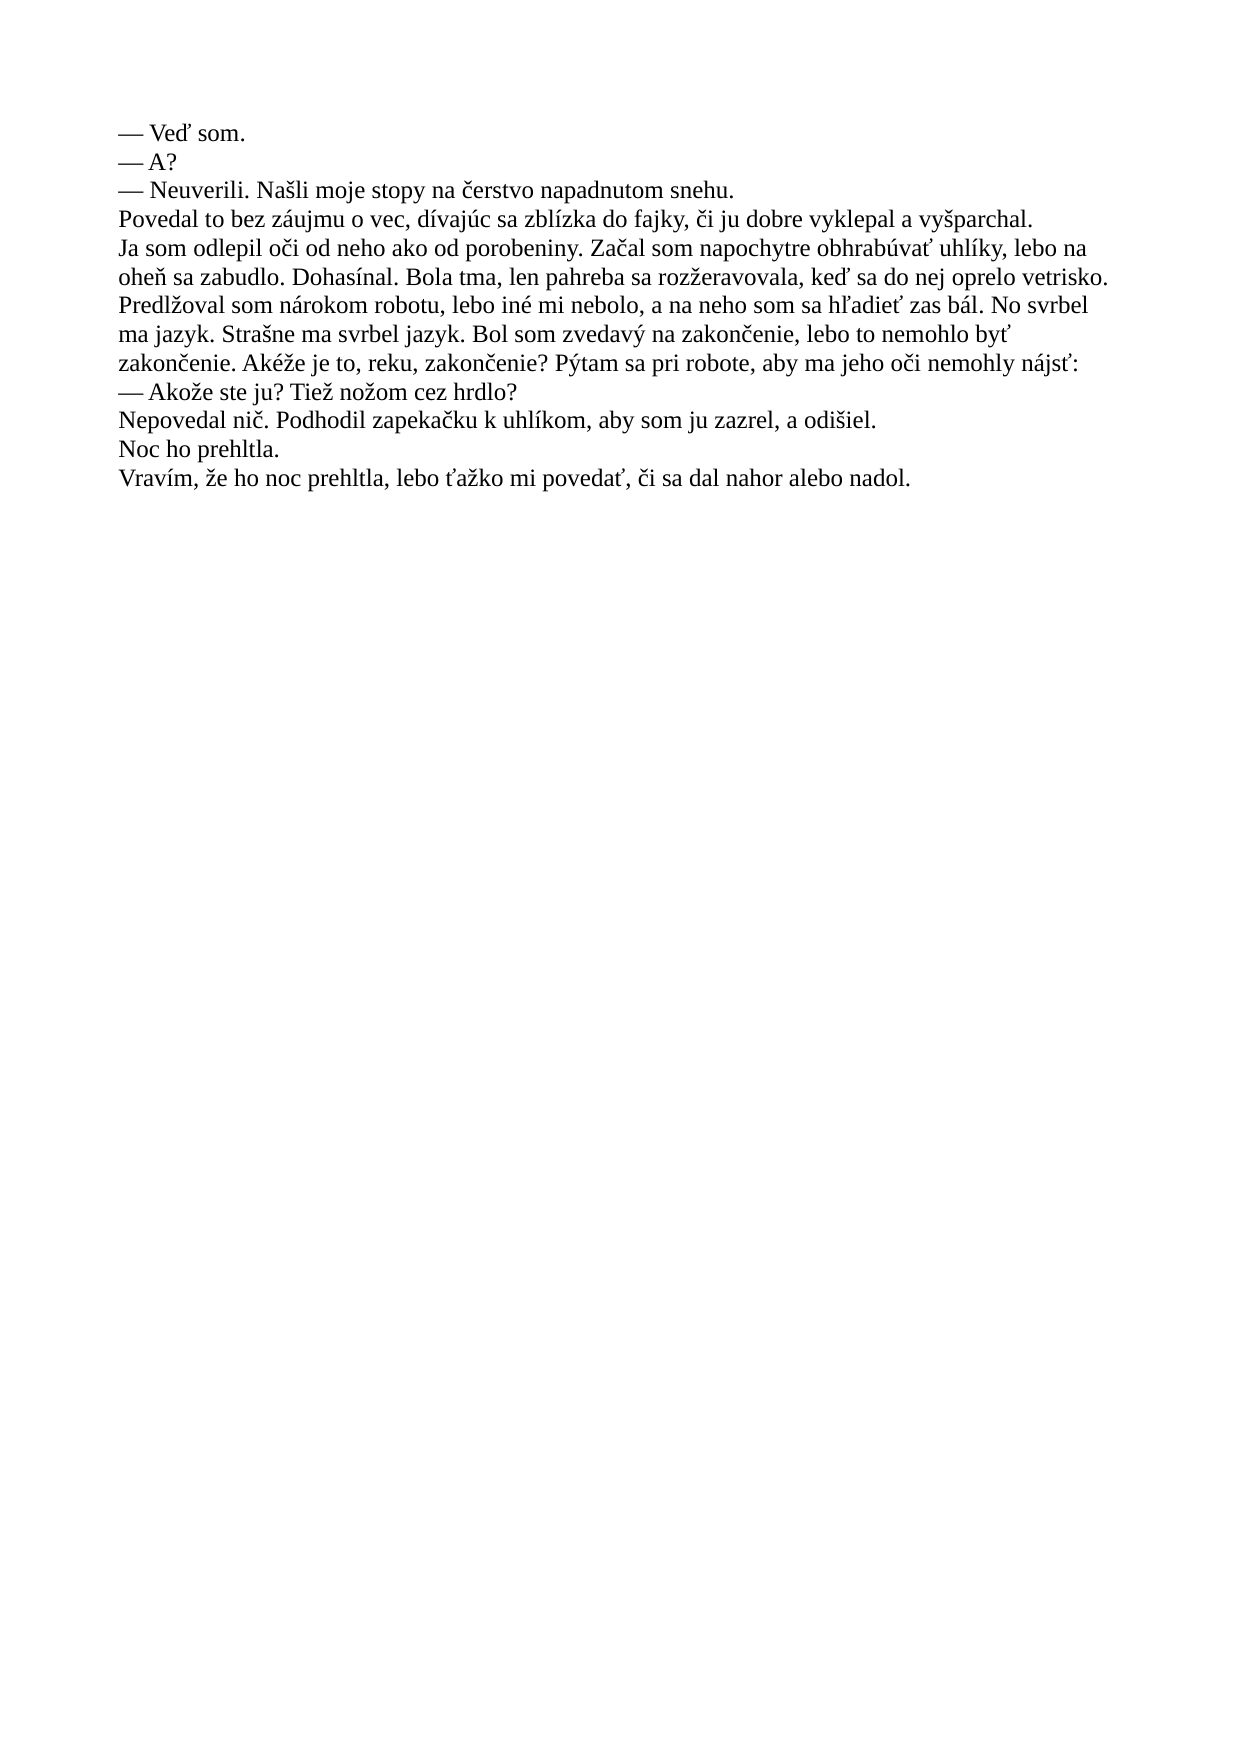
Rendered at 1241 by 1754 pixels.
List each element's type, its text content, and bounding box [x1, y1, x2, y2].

text Povedal to bez záujmu o vec, dívajúc sa zblízka do fajky, či ju dobre vyklepal a vyšparchal. [118, 204, 1122, 233]
text Nepovedal nič. Podhodil zapekačku k uhlíkom, aby som ju zazrel, a odišiel. [118, 406, 1122, 434]
text — A? [118, 147, 1122, 176]
text Noc ho prehltla. [118, 434, 1122, 463]
text Vravím, že ho noc prehltla, lebo ťažko mi povedať, či sa dal nahor alebo nadol. [118, 463, 1122, 492]
text Ja som odlepil oči od neho ako od porobeniny. Začal som napochytre obhrabúvať uhlíky, lebo na oheň sa zabudlo. Dohasínal. Bola tma, len pahreba sa rozžeravovala, keď sa do nej oprelo vetrisko. Predlžoval som nárokom robotu, lebo iné mi nebolo, a na neho som sa hľadieť zas bál. No svrbel ma jazyk. Strašne ma svrbel jazyk. Bol som zvedavý na zakončenie, lebo to nemohlo byť zakončenie. Akéže je to, reku, zakončenie? Pýtam sa pri robote, aby ma jeho oči nemohly nájsť: [118, 233, 1122, 377]
text — Akože ste ju? Tiež nožom cez hrdlo? [118, 377, 1122, 406]
text — Neuverili. Našli moje stopy na čerstvo napadnutom snehu. [118, 176, 1122, 204]
text — Veď som. [118, 118, 1122, 147]
